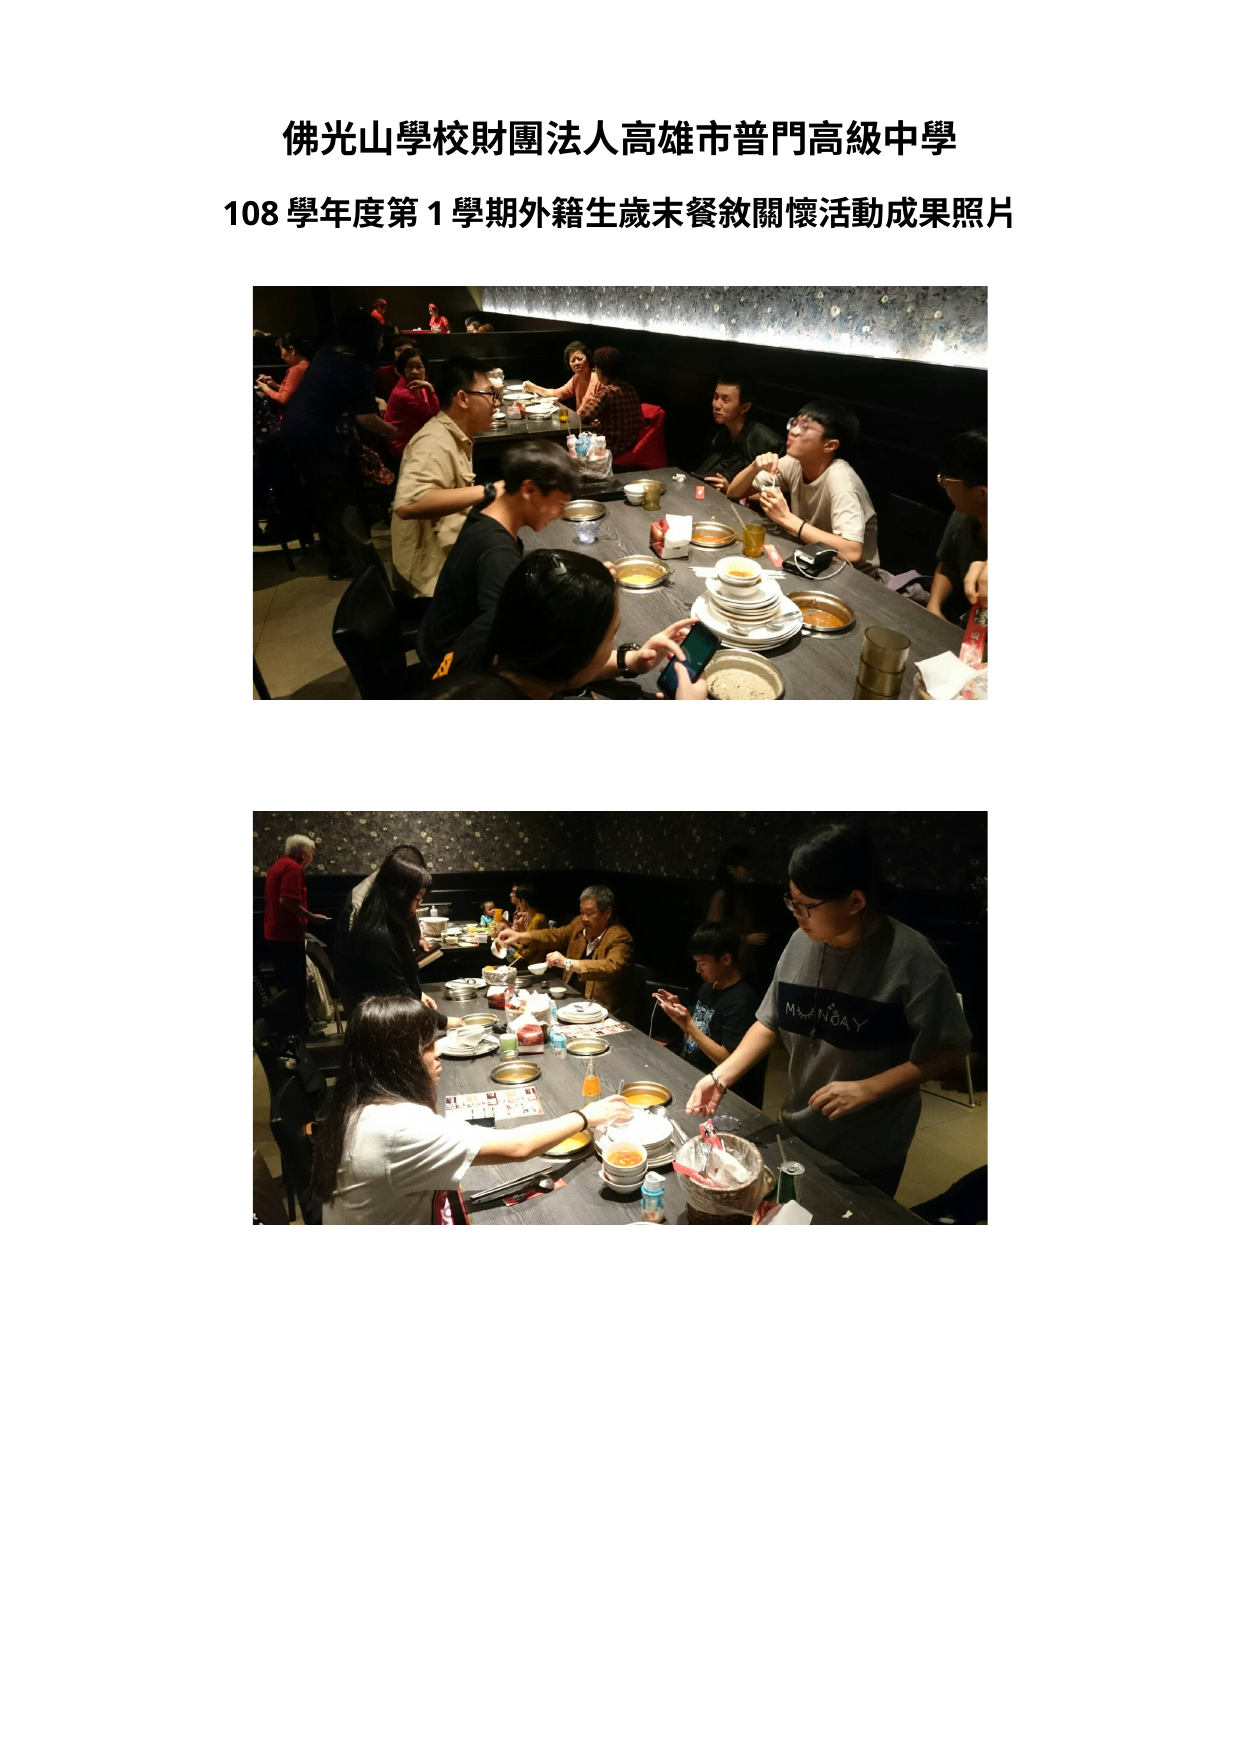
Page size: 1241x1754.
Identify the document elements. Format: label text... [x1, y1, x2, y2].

text 佛光山學校財團法人高雄市普門高級中學 [118, 99, 1122, 174]
text 108學年度第1學期外籍生歲末餐敘關懷活動成果照片 [118, 174, 1122, 249]
picture [252, 811, 988, 1225]
picture [252, 286, 988, 700]
